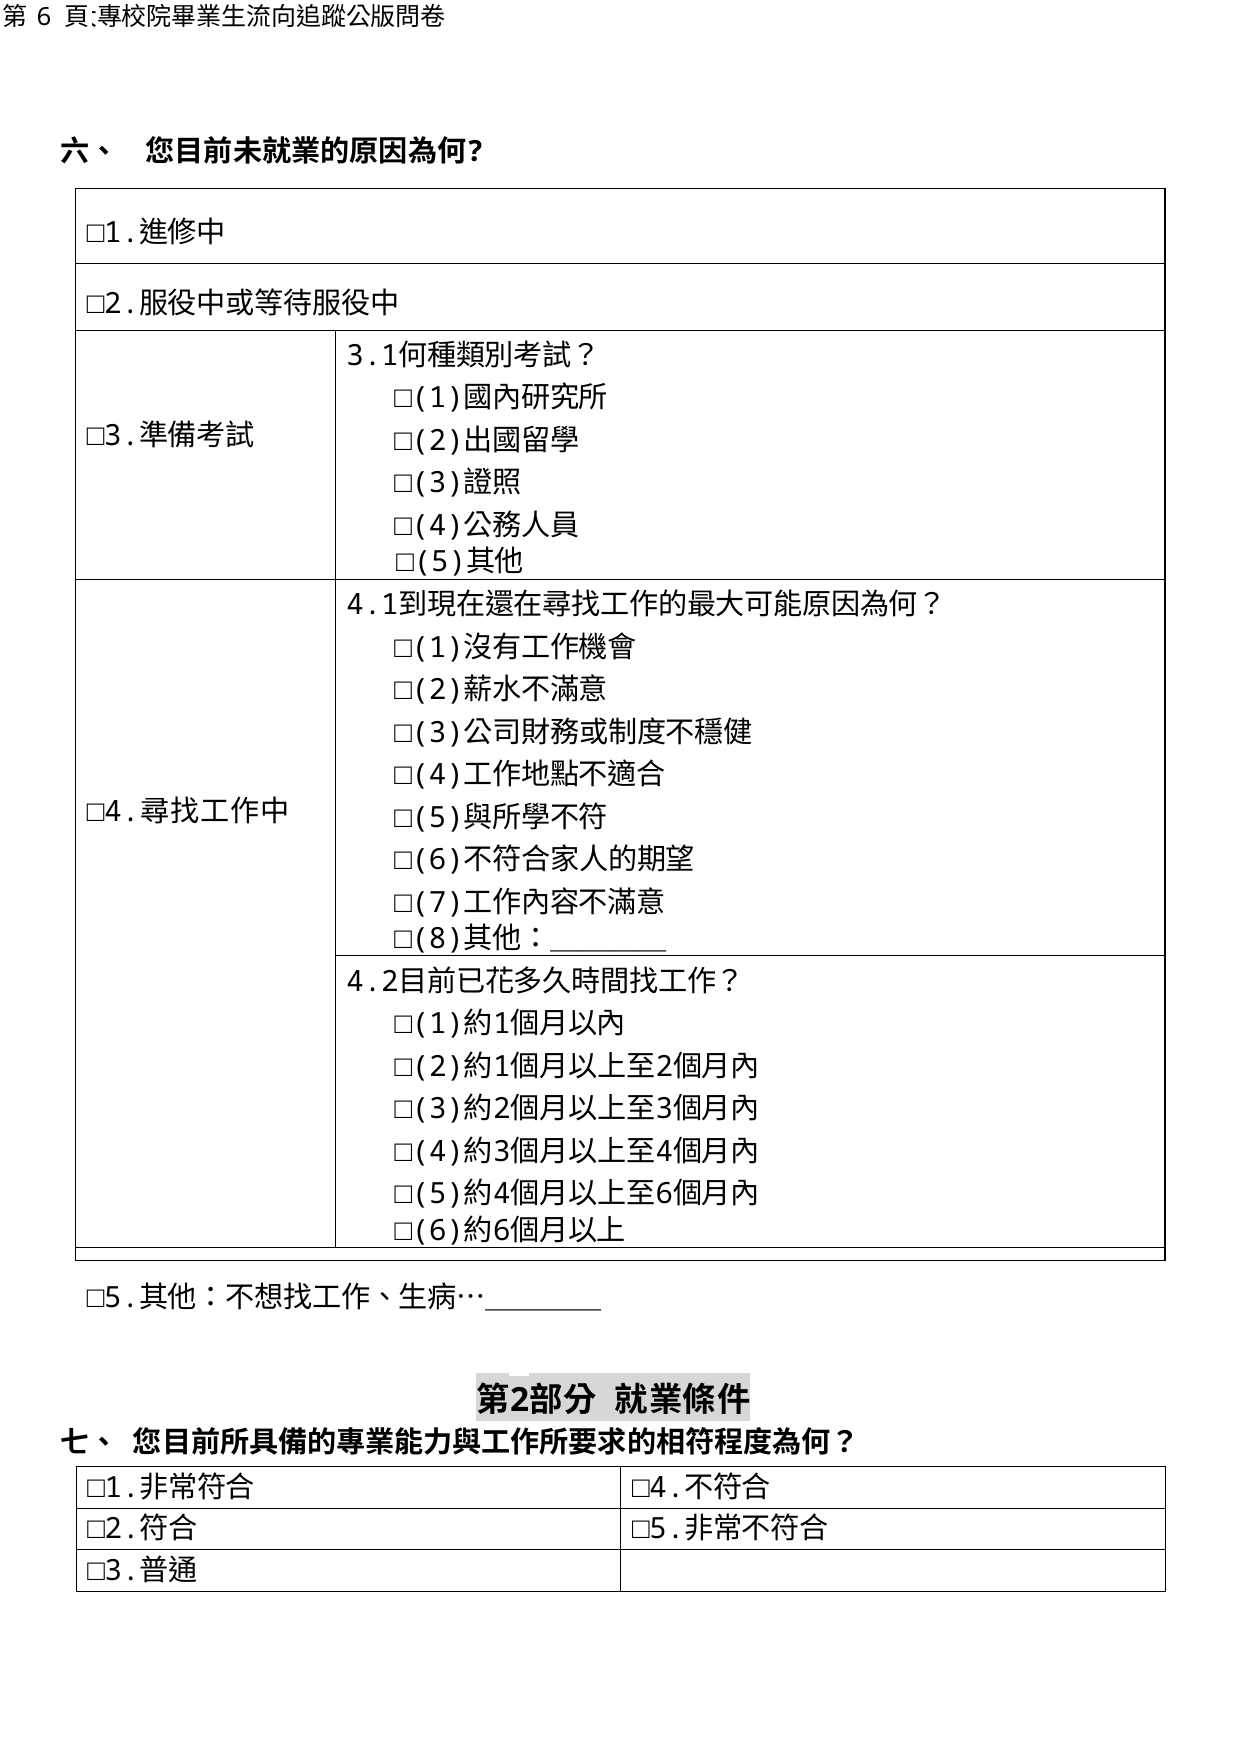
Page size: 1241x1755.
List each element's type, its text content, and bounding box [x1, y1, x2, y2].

table_header □4.不符合 [621, 1467, 1165, 1507]
table_cell 3.1何種類別考試？ □(1)國內研究所 □(2)出國留學 □(3)證照 □(4)公務人員 □(5)其他 [336, 331, 1164, 579]
subtitle 第2部分 就業條件 [60, 1378, 1167, 1419]
table_cell □5.其他：不想找工作、生病…＿＿＿＿ [76, 1248, 1164, 1260]
text 六、 您目前未就業的原因為何? [60, 128, 1182, 170]
table_cell □3.準備考試 [76, 331, 335, 579]
table_cell □2.符合 [77, 1509, 620, 1549]
table_header □1.非常符合 [77, 1467, 620, 1507]
table_cell 4.1到現在還在尋找工作的最大可能原因為何？ □(1)沒有工作機會 □(2)薪水不滿意 □(3)公司財務或制度不穩健 □(4)工作地點不適合 □(5)與所學不符 □(6)不符合家人的期望 □(7)工作內容不滿意 □(8)其他：＿＿＿＿ [336, 580, 1164, 955]
table_cell □3.普通 [77, 1550, 620, 1591]
table_cell □2.服役中或等待服役中 [76, 264, 1164, 330]
table_cell 4.2目前已花多久時間找工作？ □(1)約1個月以內 □(2)約1個月以上至2個月內 □(3)約2個月以上至3個月內 □(4)約3個月以上至4個月內 □(5)約4個月以上至6個月內 □(6)約6個月以上 [336, 956, 1164, 1247]
text 七、 您目前所具備的專業能力與工作所要求的相符程度為何？ [60, 1419, 1182, 1461]
table_cell [621, 1550, 1165, 1591]
table_cell □5.非常不符合 [621, 1509, 1165, 1549]
table_cell □4.尋找工作中 [76, 580, 335, 1247]
table_header □1.進修中 [76, 189, 1164, 263]
